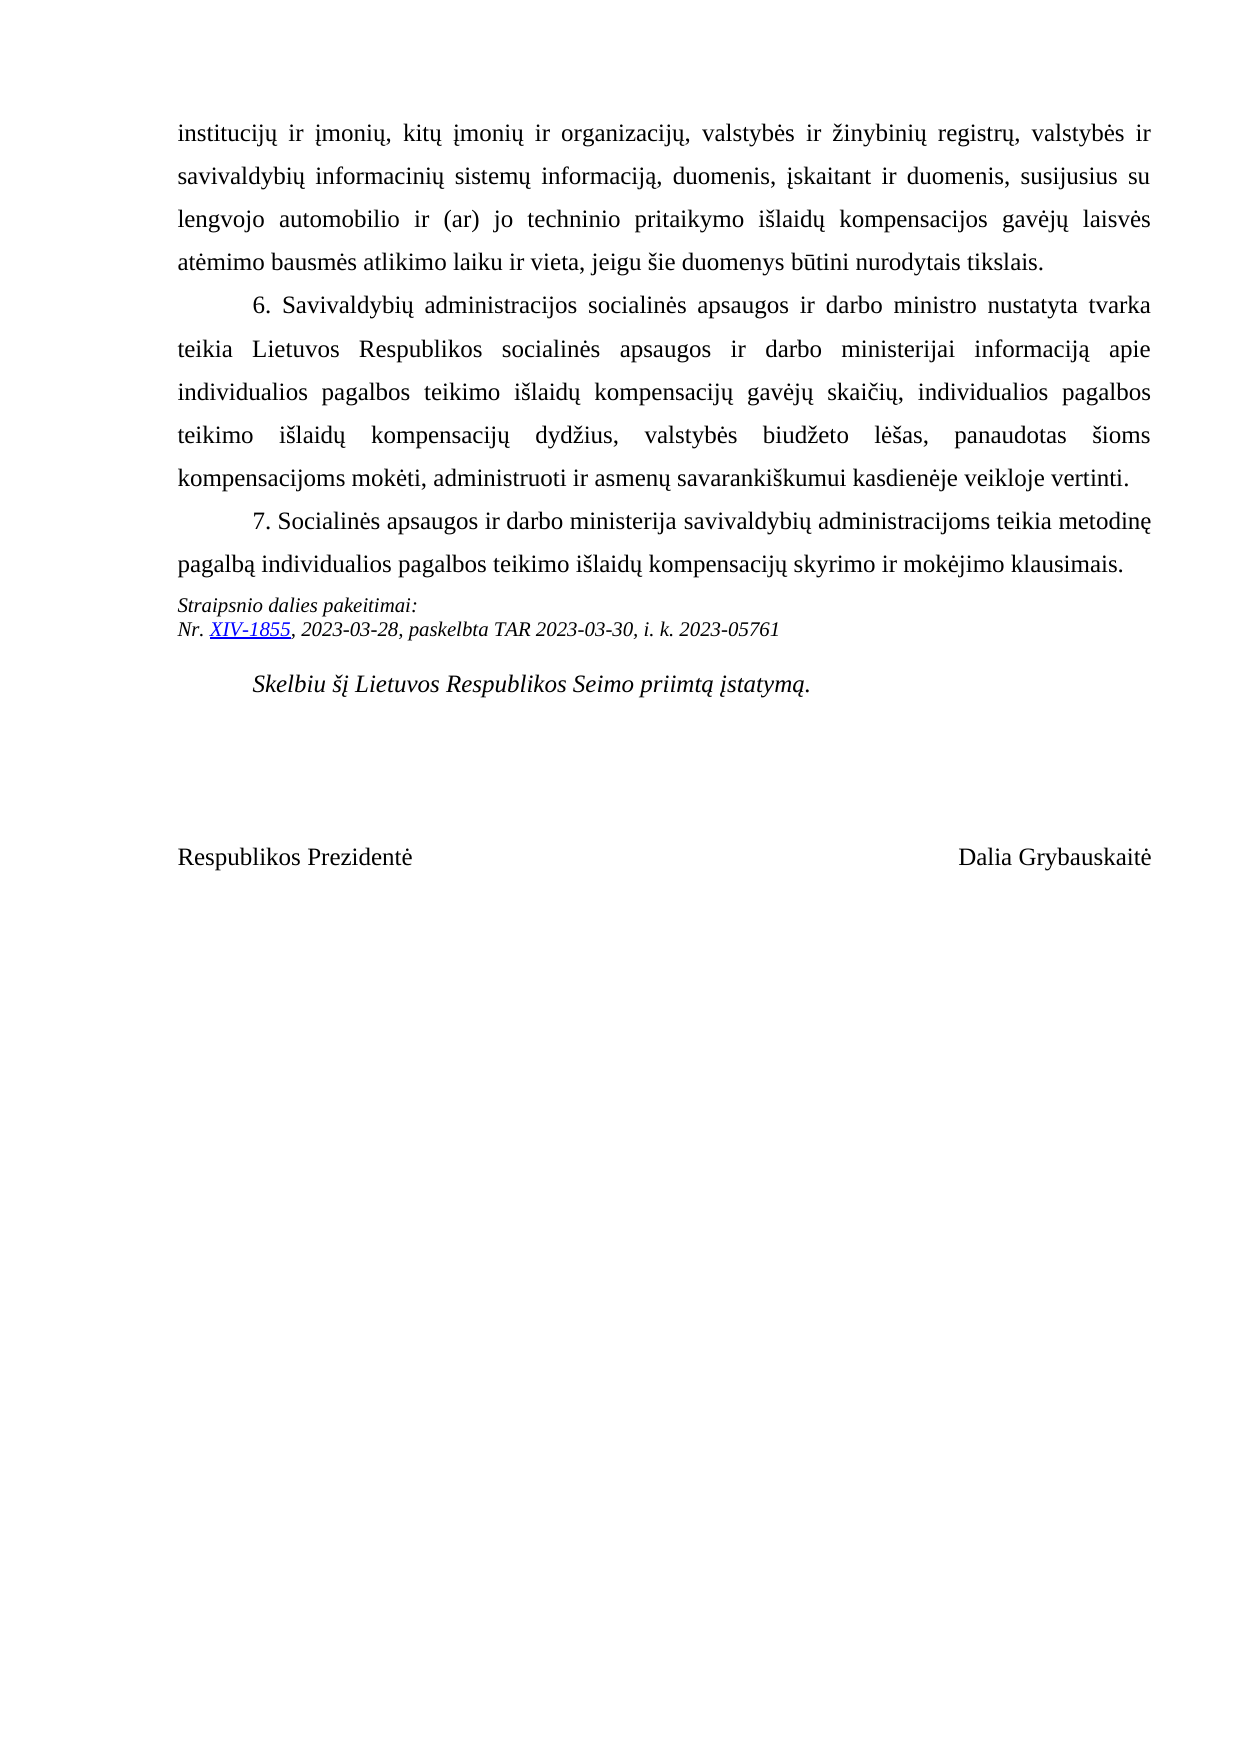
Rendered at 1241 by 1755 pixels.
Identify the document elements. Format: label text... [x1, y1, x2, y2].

text Straipsnio dalies pakeitimai: [177, 592, 1152, 617]
text Nr. XIV-1855, 2023-03-28, paskelbta TAR 2023-03-30, i. k. 2023-05761 [177, 617, 1152, 641]
text institucijų ir įmonių, kitų įmonių ir organizacijų, valstybės ir žinybinių registrų, valstybės ir savivaldybių informacinių sistemų informaciją, duomenis, įskaitant ir duomenis, susijusius su lengvojo automobilio ir (ar) jo techninio pritaikymo išlaidų kompensacijos gavėjų laisvės atėmimo bausmės atlikimo laiku ir vieta, jeigu šie duomenys būtini nurodytais tikslais. [177, 118, 1152, 276]
text Skelbiu šį Lietuvos Respublikos Seimo priimtą įstatymą. [177, 669, 1152, 698]
text 6. Savivaldybių administracijos socialinės apsaugos ir darbo ministro nustatyta tvarka teikia Lietuvos Respublikos socialinės apsaugos ir darbo ministerijai informaciją apie individualios pagalbos teikimo išlaidų kompensacijų gavėjų skaičių, individualios pagalbos teikimo išlaidų kompensacijų dydžius, valstybės biudžeto lėšas, panaudotas šioms kompensacijoms mokėti, administruoti ir asmenų savarankiškumui kasdienėje veikloje vertinti. [177, 291, 1152, 492]
text Respublikos Prezidentė Dalia Grybauskaitė [177, 842, 1152, 871]
text 7. Socialinės apsaugos ir darbo ministerija savivaldybių administracijoms teikia metodinę pagalbą individualios pagalbos teikimo išlaidų kompensacijų skyrimo ir mokėjimo klausimais. [177, 506, 1152, 578]
